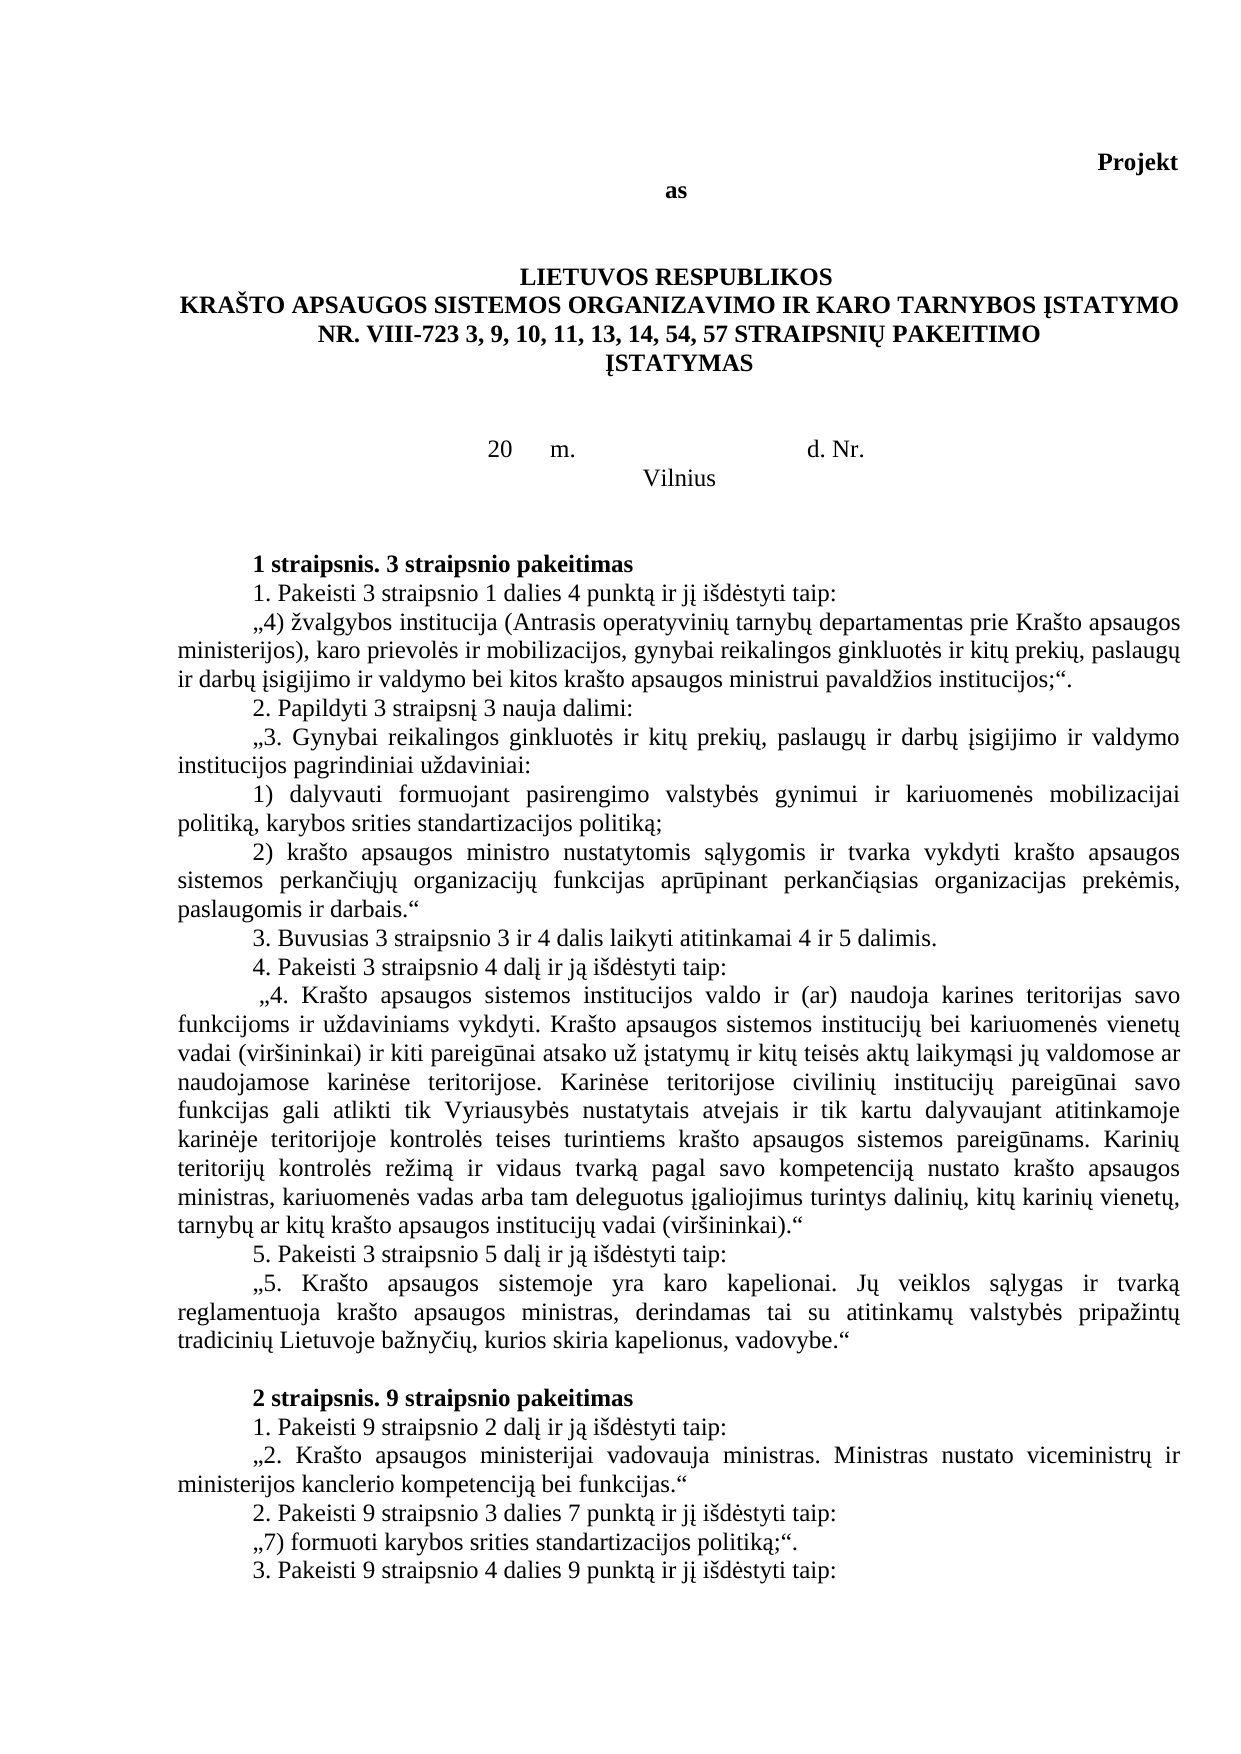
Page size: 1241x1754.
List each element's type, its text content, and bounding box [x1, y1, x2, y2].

text Projektas [177, 147, 1181, 204]
text 1. Pakeisti 9 straipsnio 2 dalį ir ją išdėstyti taip: [177, 1412, 1181, 1441]
text 4. Pakeisti 3 straipsnio 4 dalį ir ją išdėstyti taip: [177, 952, 1181, 981]
text „4. Krašto apsaugos sistemos institucijos valdo ir (ar) naudoja karines teritorijas savo funkcijoms ir uždaviniams vykdyti. Krašto apsaugos sistemos institucijų bei kariuomenės vienetų vadai (viršininkai) ir kiti pareigūnai atsako už įstatymų ir kitų teisės aktų laikymąsi jų valdomose ar naudojamose karinėse teritorijose. Karinėse teritorijose civilinių institucijų pareigūnai savo funkcijas gali atlikti tik Vyriausybės nustatytais atvejais ir tik kartu dalyvaujant atitinkamoje karinėje teritorijoje kontrolės teises turintiems krašto apsaugos sistemos pareigūnams. Karinių teritorijų kontrolės režimą ir vidaus tvarką pagal savo kompetenciją nustato krašto apsaugos ministras, kariuomenės vadas arba tam deleguotus įgaliojimus turintys dalinių, kitų karinių vienetų, tarnybų ar kitų krašto apsaugos institucijų vadai (viršininkai).“ [177, 981, 1181, 1239]
text 2. Pakeisti 9 straipsnio 3 dalies 7 punktą ir jį išdėstyti taip: [177, 1498, 1181, 1527]
text 3. Pakeisti 9 straipsnio 4 dalies 9 punktą ir jį išdėstyti taip: [177, 1556, 1181, 1584]
text KRAŠTO APSAUGOS SISTEMOS ORGANIZAVIMO IR KARO TARNYBOS ĮSTATYMo Nr. VIII-723 3, 9, 10, 11, 13, 14, 54, 57 straipsnių PAKEITIMO [177, 291, 1181, 348]
text 5. Pakeisti 3 straipsnio 5 dalį ir ją išdėstyti taip: [177, 1239, 1181, 1268]
text 2 straipsnis. 9 straipsnio pakeitimas [177, 1383, 1181, 1412]
text „4) žvalgybos institucija (Antrasis operatyvinių tarnybų departamentas prie Krašto apsaugos ministerijos), karo prievolės ir mobilizacijos, gynybai reikalingos ginkluotės ir kitų prekių, paslaugų ir darbų įsigijimo ir valdymo bei kitos krašto apsaugos ministrui pavaldžios institucijos;“. [177, 607, 1181, 693]
text 2. Papildyti 3 straipsnį 3 nauja dalimi: [177, 693, 1181, 722]
text ĮSTATYMAS [177, 348, 1181, 377]
text 1) dalyvauti formuojant pasirengimo valstybės gynimui ir kariuomenės mobilizacijai politiką, karybos srities standartizacijos politiką; [177, 779, 1181, 837]
text 2) krašto apsaugos ministro nustatytomis sąlygomis ir tvarka vykdyti krašto apsaugos sistemos perkančiųjų organizacijų funkcijas aprūpinant perkančiąsias organizacijas prekėmis, paslaugomis ir darbais.“ [177, 837, 1181, 923]
text 20 m. d. Nr. [177, 434, 1181, 463]
text 1 straipsnis. 3 straipsnio pakeitimas [177, 549, 1181, 578]
text „3. Gynybai reikalingos ginkluotės ir kitų prekių, paslaugų ir darbų įsigijimo ir valdymo institucijos pagrindiniai uždaviniai: [177, 722, 1181, 779]
text 3. Buvusias 3 straipsnio 3 ir 4 dalis laikyti atitinkamai 4 ir 5 dalimis. [177, 923, 1181, 952]
text LIETUVOS RESPUBLIKOS [177, 262, 1181, 291]
text 1. Pakeisti 3 straipsnio 1 dalies 4 punktą ir jį išdėstyti taip: [177, 578, 1181, 607]
text „5. Krašto apsaugos sistemoje yra karo kapelionai. Jų veiklos sąlygas ir tvarką reglamentuoja krašto apsaugos ministras, derindamas tai su atitinkamų valstybės pripažintų tradicinių Lietuvoje bažnyčių, kurios skiria kapelionus, vadovybe.“ [177, 1268, 1181, 1354]
text Vilnius [177, 463, 1181, 492]
text „2. Krašto apsaugos ministerijai vadovauja ministras. Ministras nustato viceministrų ir ministerijos kanclerio kompetenciją bei funkcijas.“ [177, 1441, 1181, 1498]
text „7) formuoti karybos srities standartizacijos politiką;“. [177, 1527, 1181, 1556]
